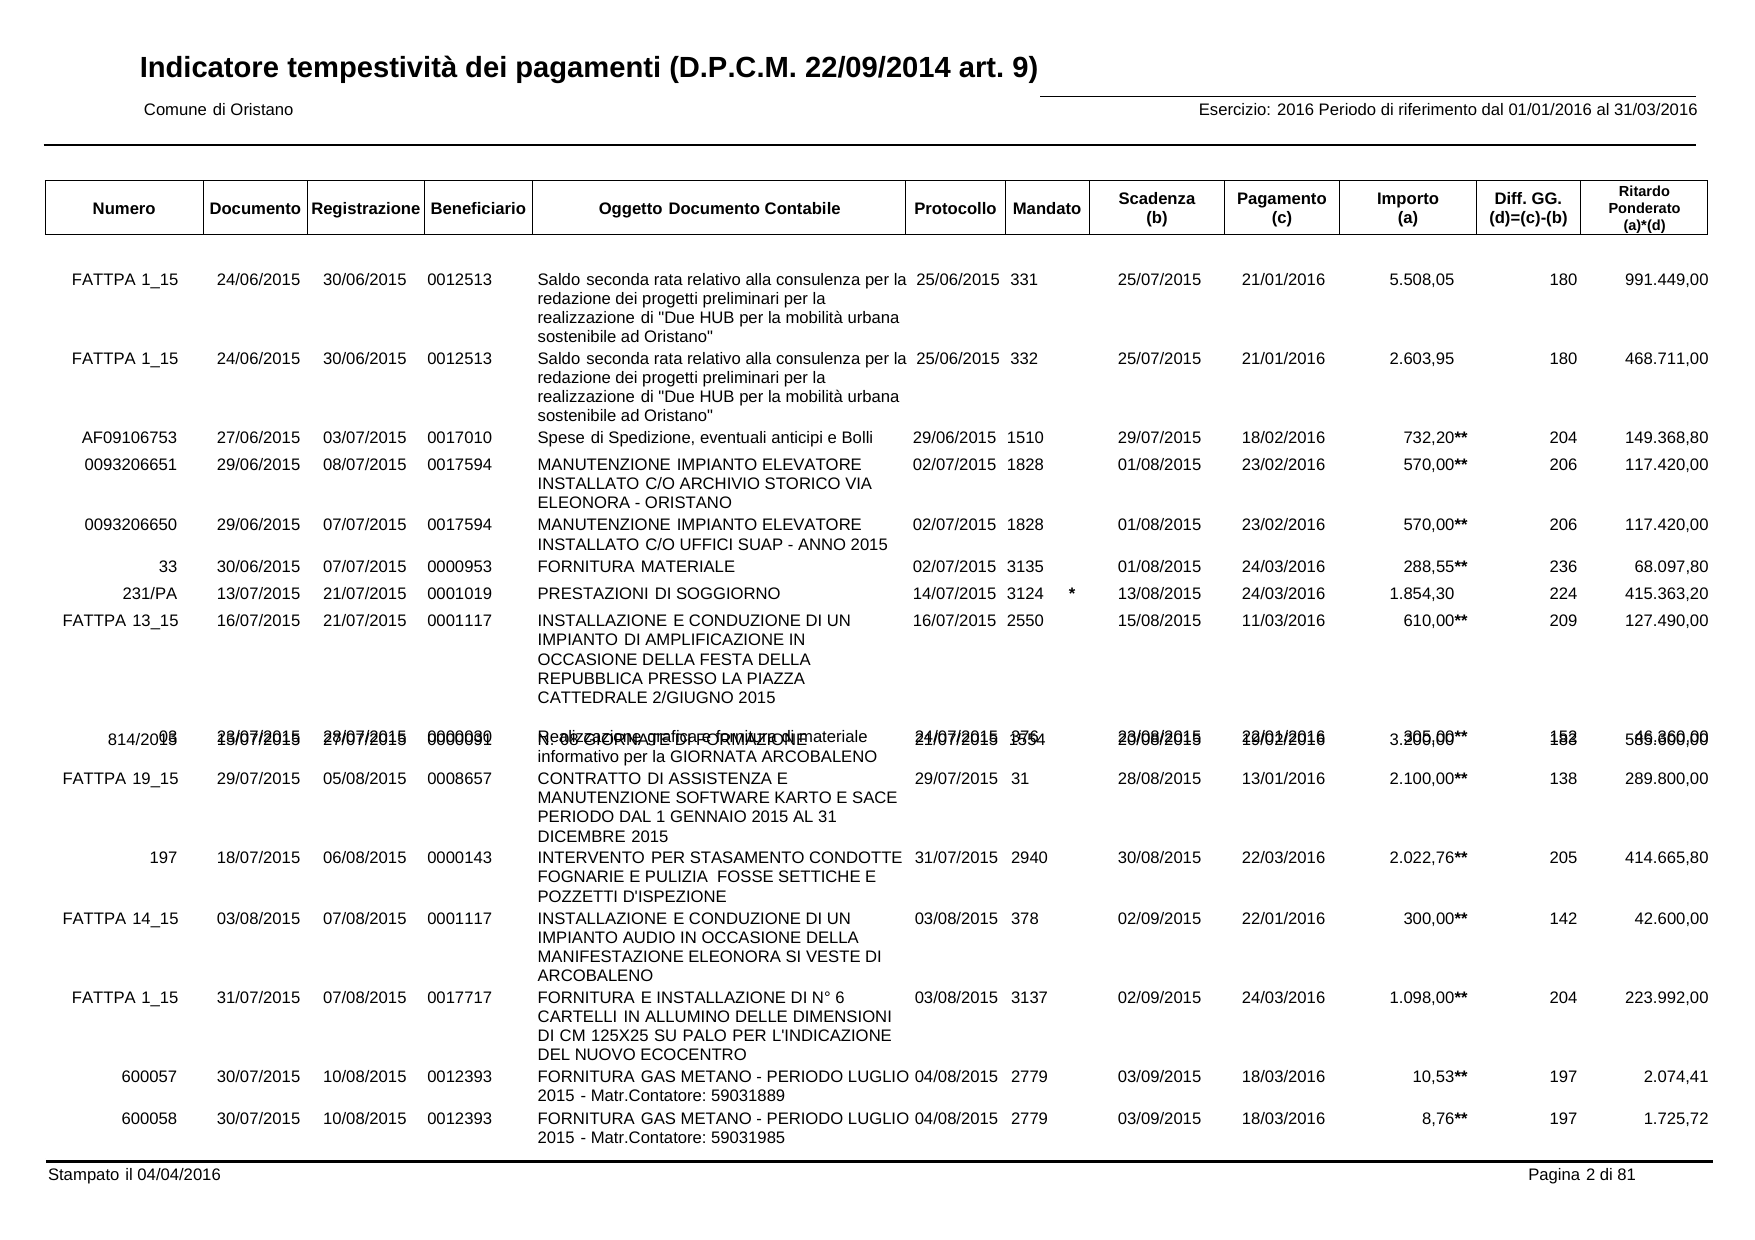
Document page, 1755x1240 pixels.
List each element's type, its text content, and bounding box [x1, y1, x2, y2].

table_cell 10/08/2015 [311, 1067, 417, 1108]
table_header 305,00** [1357, 719, 1508, 768]
table_cell 13/01/2016 [1221, 768, 1357, 848]
table_cell 68.097,80 [1601, 556, 1712, 581]
table_cell [1057, 556, 1096, 581]
table_cell [1057, 515, 1096, 556]
table_cell INTERVENTO PER STASAMENTO CONDOTTE FOGNARIE E PULIZIA FOSSE SETTICHE E POZZETTI D'ISPEZIONE [515, 848, 911, 908]
table_cell 10/08/2015 [311, 1108, 417, 1160]
table_header Saldo seconda rata relativo alla consulenza per la 25/06/2015 331 redazione dei progetti preliminari per la realizzazione di "Due HUB per la mobilità urbana sostenibile ad Oristano" [515, 261, 1057, 348]
table_cell PRESTAZIONI DI SOGGIORNO 14/07/2015 3124 [515, 581, 1057, 608]
table_cell 30/07/2015 [197, 1067, 311, 1108]
table_cell 18/03/2016 [1221, 1108, 1357, 1160]
table_cell 03/08/2015 [197, 908, 311, 987]
table_cell 197 [1508, 1108, 1601, 1160]
table_cell FORNITURA MATERIALE 02/07/2015 3135 [515, 556, 1057, 581]
table_cell 205 [1508, 848, 1601, 908]
table_header Importo (a) [1340, 181, 1476, 234]
text 585.600,00 [1712, 730, 1723, 749]
table_cell 07/07/2015 [311, 556, 417, 581]
table_cell Spese di Spedizione, eventuali anticipi e Bolli 29/06/2015 1510 [515, 427, 1057, 452]
table_cell 07/07/2015 [311, 515, 417, 556]
table_cell 29/07/2015 31 [911, 768, 1082, 848]
table_cell 0093206650 [44, 515, 197, 556]
table_cell 05/08/2015 [311, 768, 417, 848]
table_cell 206 [1508, 515, 1601, 556]
table_cell 18/07/2015 [197, 848, 311, 908]
table_cell [1057, 348, 1096, 427]
table_cell 204 [1508, 427, 1601, 452]
table_header 0012513 [417, 261, 515, 348]
table_header Ritardo Ponderato (a)*(d) [1581, 181, 1707, 234]
table_cell 142 [1508, 908, 1601, 987]
table_cell 197 [1508, 1067, 1601, 1108]
table_cell 127.490,00 [1601, 608, 1712, 717]
table_cell 600058 [46, 1108, 197, 1160]
table_cell 117.420,00 [1601, 515, 1712, 556]
table_cell 03/08/2015 378 [911, 908, 1082, 987]
table_cell FATTPA 14_15 [46, 908, 197, 987]
table_cell 30/06/2015 [197, 556, 311, 581]
table_cell 2.074,41 [1601, 1067, 1712, 1108]
table_cell 231/PA [44, 581, 197, 608]
table_cell 24/03/2016 [1221, 581, 1357, 608]
table_cell 224 [1508, 581, 1601, 608]
table_cell FORNITURA GAS METANO - PERIODO LUGLIO 2015 - Matr.Contatore: 59031889 [515, 1067, 911, 1108]
table_cell FATTPA 19_15 [46, 768, 197, 848]
table_cell 138 [1508, 768, 1601, 848]
table_cell 02/09/2015 [1082, 908, 1221, 987]
table_cell 29/07/2015 [1096, 427, 1221, 452]
table_cell 204 [1508, 988, 1601, 1067]
table_header 23/08/2015 [1082, 719, 1221, 768]
table_cell 0001019 [417, 581, 515, 608]
table_cell 1.098,00** [1357, 988, 1508, 1067]
table_cell 21/07/2015 [311, 608, 417, 717]
table_cell 610,00** [1357, 608, 1508, 717]
table_cell 2.022,76** [1357, 848, 1508, 908]
table_header 30/06/2015 [311, 261, 417, 348]
table_cell 23/02/2016 [1221, 515, 1357, 556]
table_cell MANUTENZIONE IMPIANTO ELEVATORE 02/07/2015 1828 INSTALLATO C/O UFFICI SUAP - ANNO 2015 [515, 515, 1057, 556]
table_cell 0017717 [417, 988, 515, 1067]
table_cell 570,00** [1357, 452, 1508, 514]
table_cell 04/08/2015 2779 [911, 1108, 1082, 1160]
table_cell AF09106753 [44, 427, 197, 452]
table_cell 0000143 [417, 848, 515, 908]
table_cell 07/08/2015 [311, 908, 417, 987]
table_header 21/01/2016 [1221, 261, 1357, 348]
table_cell 30/07/2015 [197, 1108, 311, 1160]
table_cell 06/08/2015 [311, 848, 417, 908]
table_header Documento [204, 181, 307, 234]
table_header 24/06/2015 [197, 261, 311, 348]
table_header Beneficiario [425, 181, 532, 234]
table_header 22/01/2016 [1221, 719, 1357, 768]
table_cell 42.600,00 [1601, 908, 1712, 987]
table_cell 206 [1508, 452, 1601, 514]
table_cell 415.363,20 [1601, 581, 1712, 608]
table_cell 30/08/2015 [1082, 848, 1221, 908]
table_cell 288,55** [1357, 556, 1508, 581]
table_cell 414.665,80 [1601, 848, 1712, 908]
table_cell 07/08/2015 [311, 988, 417, 1067]
table_cell 04/08/2015 2779 [911, 1067, 1082, 1108]
table_cell 149.368,80 [1601, 427, 1712, 452]
table_header Mandato [1006, 181, 1089, 234]
table_cell 13/08/2015 [1096, 581, 1221, 608]
table_cell 2.603,95 [1357, 348, 1508, 427]
table_cell * [1057, 581, 1096, 608]
table_header 28/07/2015 [311, 719, 417, 768]
table_cell 0001117 [417, 608, 515, 717]
table_cell 13/07/2015 [197, 581, 311, 608]
table_cell 0001117 [417, 908, 515, 987]
table_header Oggetto Documento Contabile [533, 181, 905, 234]
table_header Diff. GG. (d)=(c)-(b) [1477, 181, 1580, 234]
table_cell 15/08/2015 [1096, 608, 1221, 717]
table_cell 03/07/2015 [311, 427, 417, 452]
table_cell 21/01/2016 [1221, 348, 1357, 427]
table_cell 732,20** [1357, 427, 1508, 452]
table_cell 468.711,00 [1601, 348, 1712, 427]
table_cell 27/06/2015 [197, 427, 311, 452]
table_cell 22/03/2016 [1221, 848, 1357, 908]
table_header Realizzazione grafica e fornitura di materiale informativo per la GIORNATA ARCOBALENO [515, 719, 911, 768]
table_cell 03/09/2015 [1082, 1067, 1221, 1108]
table_cell 21/07/2015 [311, 581, 417, 608]
table_cell 25/07/2015 [1096, 348, 1221, 427]
table_header 991.449,00 [1601, 261, 1712, 348]
table_cell 16/07/2015 [197, 608, 311, 717]
table_cell 1.725,72 [1601, 1108, 1712, 1160]
table_cell 0093206651 [44, 452, 197, 514]
table_header 180 [1508, 261, 1601, 348]
table_cell 33 [44, 556, 197, 581]
table_header Pagamento (c) [1225, 181, 1339, 234]
table_header 23/07/2015 [197, 719, 311, 768]
table_cell 29/06/2015 [197, 452, 311, 514]
table_cell 0017594 [417, 452, 515, 514]
table_cell 300,00** [1357, 908, 1508, 987]
table_cell INSTALLAZIONE E CONDUZIONE DI UN IMPIANTO AUDIO IN OCCASIONE DELLA MANIFESTAZIONE ELEONORA SI VESTE DI ARCOBALENO [515, 908, 911, 987]
table_cell 03/08/2015 3137 [911, 988, 1082, 1067]
table_cell 01/08/2015 [1096, 452, 1221, 514]
table_cell 11/03/2016 [1221, 608, 1357, 717]
table_header 03 [46, 719, 197, 768]
table_cell 0012393 [417, 1067, 515, 1108]
table_cell 0008657 [417, 768, 515, 848]
table_cell 289.800,00 [1601, 768, 1712, 848]
table_header 24/07/2015 376 [911, 719, 1082, 768]
table_cell 24/03/2016 [1221, 556, 1357, 581]
table_header FATTPA 1_15 [44, 261, 197, 348]
table_cell FATTPA 1_15 [44, 348, 197, 427]
table_cell 01/08/2015 [1096, 556, 1221, 581]
table_cell 0012393 [417, 1108, 515, 1160]
table_cell 02/09/2015 [1082, 988, 1221, 1067]
table_cell [1057, 452, 1096, 514]
table_cell FATTPA 1_15 [46, 988, 197, 1067]
table_cell CONTRATTO DI ASSISTENZA E MANUTENZIONE SOFTWARE KARTO E SACE PERIODO DAL 1 GENNAIO 2015 AL 31 DICEMBRE 2015 [515, 768, 911, 848]
table_cell 600057 [46, 1067, 197, 1108]
table_header 5.508,05 [1357, 261, 1508, 348]
table_cell FATTPA 13_15 [44, 608, 197, 717]
table_header 46.360,00 [1601, 719, 1712, 768]
table_header Registrazione [308, 181, 424, 234]
table_header [1057, 261, 1096, 348]
table_cell 03/09/2015 [1082, 1108, 1221, 1160]
table_cell 197 [46, 848, 197, 908]
table_cell 18/03/2016 [1221, 1067, 1357, 1108]
table_cell 236 [1508, 556, 1601, 581]
table_cell Saldo seconda rata relativo alla consulenza per la 25/06/2015 332 redazione dei progetti preliminari per la realizzazione di "Due HUB per la mobilità urbana sostenibile ad Oristano" [515, 348, 1057, 427]
table_cell INSTALLAZIONE E CONDUZIONE DI UN 16/07/2015 2550 IMPIANTO DI AMPLIFICAZIONE IN OCCASIONE DELLA FESTA DELLA REPUBBLICA PRESSO LA PIAZZA CATTEDRALE 2/GIUGNO 2015 [515, 608, 1057, 717]
table_header 0000030 [417, 719, 515, 768]
table_cell 29/07/2015 [197, 768, 311, 848]
table_cell 22/01/2016 [1221, 908, 1357, 987]
table_cell 570,00** [1357, 515, 1508, 556]
table_cell 24/06/2015 [197, 348, 311, 427]
table_header Numero [46, 181, 203, 234]
table_cell 0017594 [417, 515, 515, 556]
table_cell 117.420,00 [1601, 452, 1712, 514]
table_cell 08/07/2015 [311, 452, 417, 514]
table_cell 31/07/2015 2940 [911, 848, 1082, 908]
table_cell 223.992,00 [1601, 988, 1712, 1067]
table_cell FORNITURA E INSTALLAZIONE DI N° 6 CARTELLI IN ALLUMINO DELLE DIMENSIONI DI CM 125X25 SU PALO PER L'INDICAZIONE DEL NUOVO ECOCENTRO [515, 988, 911, 1067]
table_cell [1057, 608, 1096, 717]
table_cell MANUTENZIONE IMPIANTO ELEVATORE 02/07/2015 1828 INSTALLATO C/O ARCHIVIO STORICO VIA ELEONORA - ORISTANO [515, 452, 1057, 514]
table_cell 180 [1508, 348, 1601, 427]
table_cell 01/08/2015 [1096, 515, 1221, 556]
table_header 25/07/2015 [1096, 261, 1221, 348]
table_header Protocollo [906, 181, 1005, 234]
table_header Scadenza (b) [1090, 181, 1224, 234]
table_cell 30/06/2015 [311, 348, 417, 427]
table_cell 209 [1508, 608, 1601, 717]
table_cell 2.100,00** [1357, 768, 1508, 848]
table_cell 24/03/2016 [1221, 988, 1357, 1067]
table_cell 1.854,30 [1357, 581, 1508, 608]
table_cell 0012513 [417, 348, 515, 427]
table_cell 23/02/2016 [1221, 452, 1357, 514]
table_header 152 [1508, 719, 1601, 768]
table_cell 8,76** [1357, 1108, 1508, 1160]
table_cell 10,53** [1357, 1067, 1508, 1108]
table_cell 0017010 [417, 427, 515, 452]
table_cell FORNITURA GAS METANO - PERIODO LUGLIO 2015 - Matr.Contatore: 59031985 [515, 1108, 911, 1160]
table_cell 28/08/2015 [1082, 768, 1221, 848]
table_cell 29/06/2015 [197, 515, 311, 556]
table_cell [1057, 427, 1096, 452]
table_cell 0000953 [417, 556, 515, 581]
table_cell 31/07/2015 [197, 988, 311, 1067]
table_cell 18/02/2016 [1221, 427, 1357, 452]
